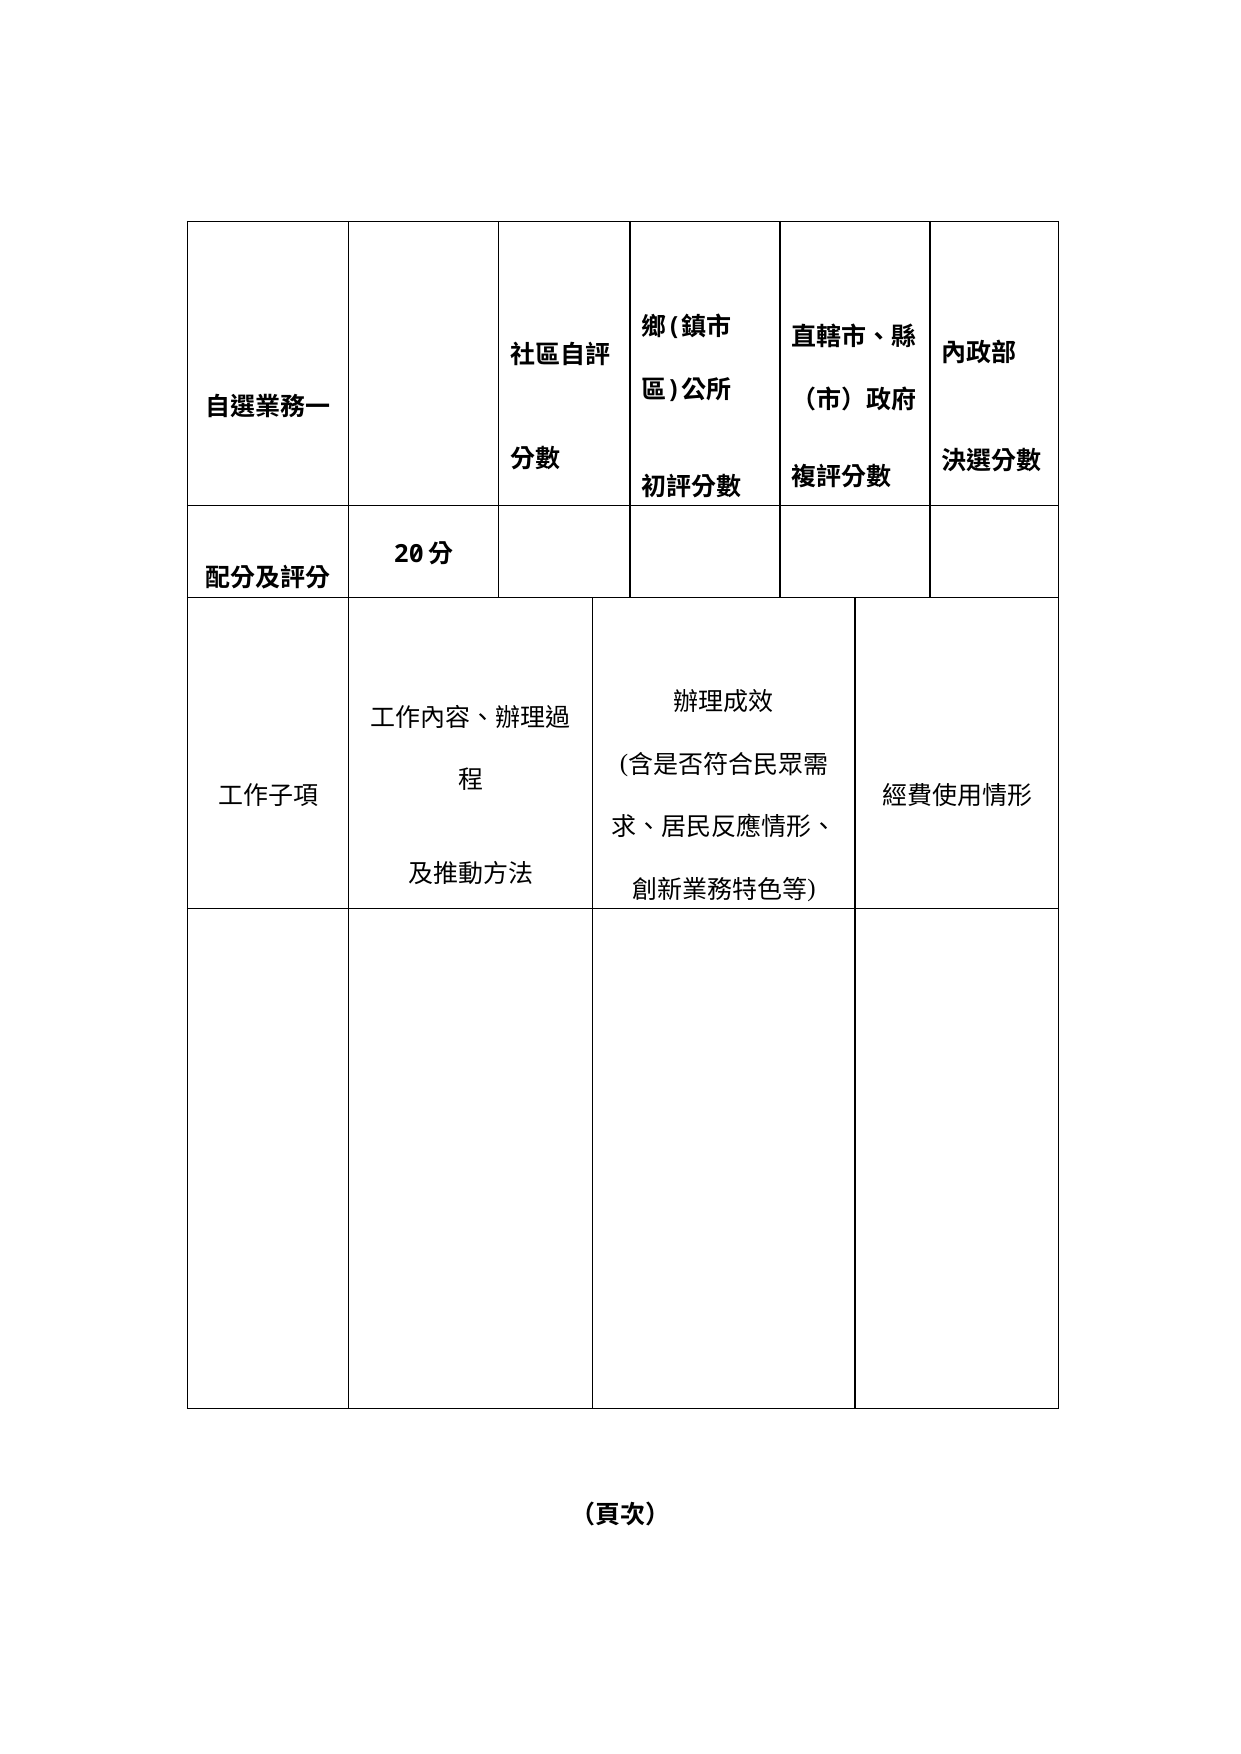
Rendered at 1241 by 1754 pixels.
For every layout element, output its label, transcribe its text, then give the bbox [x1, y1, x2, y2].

table_cell 20分 [349, 506, 498, 597]
table_cell [781, 506, 929, 597]
table_cell 工作內容、辦理過程 及推動方法 [349, 598, 592, 908]
table_header 內政部 決選分數 [931, 222, 1058, 505]
table_cell 辦理成效 (含是否符合民眾需求、居民反應情形、創新業務特色等) [593, 598, 854, 908]
table_header [349, 222, 498, 505]
table_cell [593, 909, 854, 1408]
table_cell 配分及評分 [188, 506, 348, 597]
table_cell [631, 506, 779, 597]
table_cell [349, 909, 592, 1408]
table_header 社區自評 分數 [499, 222, 629, 505]
text （頁次） [187, 1471, 1053, 1533]
table_cell 工作子項 [188, 598, 348, 908]
table_cell [499, 506, 629, 597]
table_header 自選業務一 [188, 222, 348, 505]
table_cell [931, 506, 1058, 597]
table_cell [856, 909, 1058, 1408]
table_header 直轄市、縣（市）政府 複評分數 [781, 222, 929, 505]
table_cell 經費使用情形 [856, 598, 1058, 908]
table_header 鄉(鎮市區)公所 初評分數 [631, 222, 779, 505]
table_cell [188, 909, 348, 1408]
